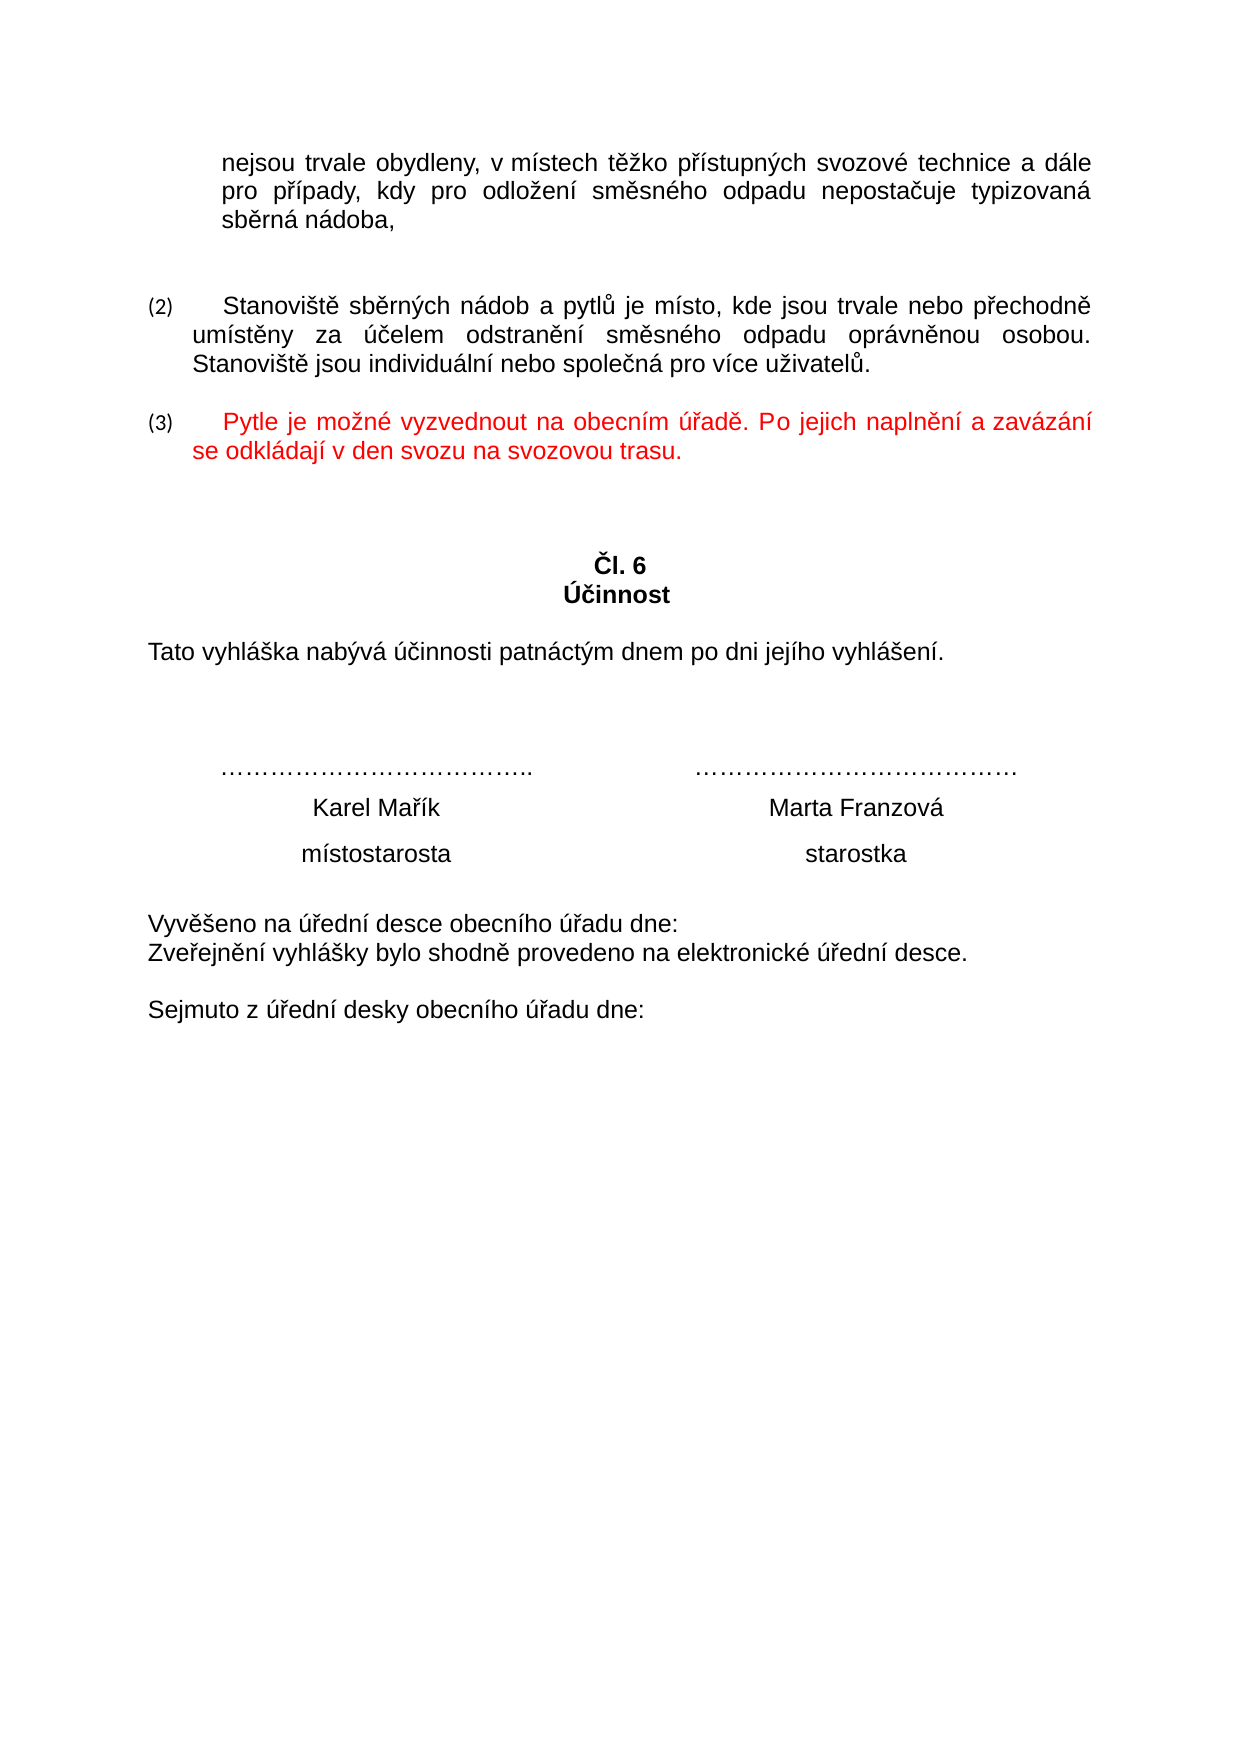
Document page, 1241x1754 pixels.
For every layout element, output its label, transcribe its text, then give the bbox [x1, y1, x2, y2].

text Vyvěšeno na úřední desce obecního úřadu dne: [148, 909, 1092, 938]
text Účinnost [148, 580, 1092, 608]
list nejsou trvale obydleny, v místech těžko přístupných svozové technice a dále pro případy, kdy pro odložení směsného odpadu nepostačuje typizovaná sběrná nádoba, [192, 148, 1092, 234]
table_cell Karel Mařík místostarosta [136, 794, 616, 880]
table_cell Marta Franzová starostka [616, 794, 1096, 880]
table_header ………………………………… [616, 752, 1096, 793]
table_header ……………………………….. [136, 752, 616, 793]
text Čl. 6 [148, 551, 1092, 580]
text Zveřejnění vyhlášky bylo shodně provedeno na elektronické úřední desce. [148, 938, 1092, 966]
list Stanoviště sběrných nádob a pytlů je místo, kde jsou trvale nebo přechodně umístěny za účelem odstranění směsného odpadu oprávněnou osobou. Stanoviště jsou individuální nebo společná pro více uživatelů. [148, 291, 1092, 378]
text Sejmuto z úřední desky obecního úřadu dne: [148, 995, 1092, 1024]
text Tato vyhláška nabývá účinnosti patnáctým dnem po dni jejího vyhlášení. [148, 637, 1092, 666]
list Pytle je možné vyzvednout na obecním úřadě. Po jejich naplnění a zavázání se odkládají v den svozu na svozovou trasu. [148, 407, 1092, 465]
